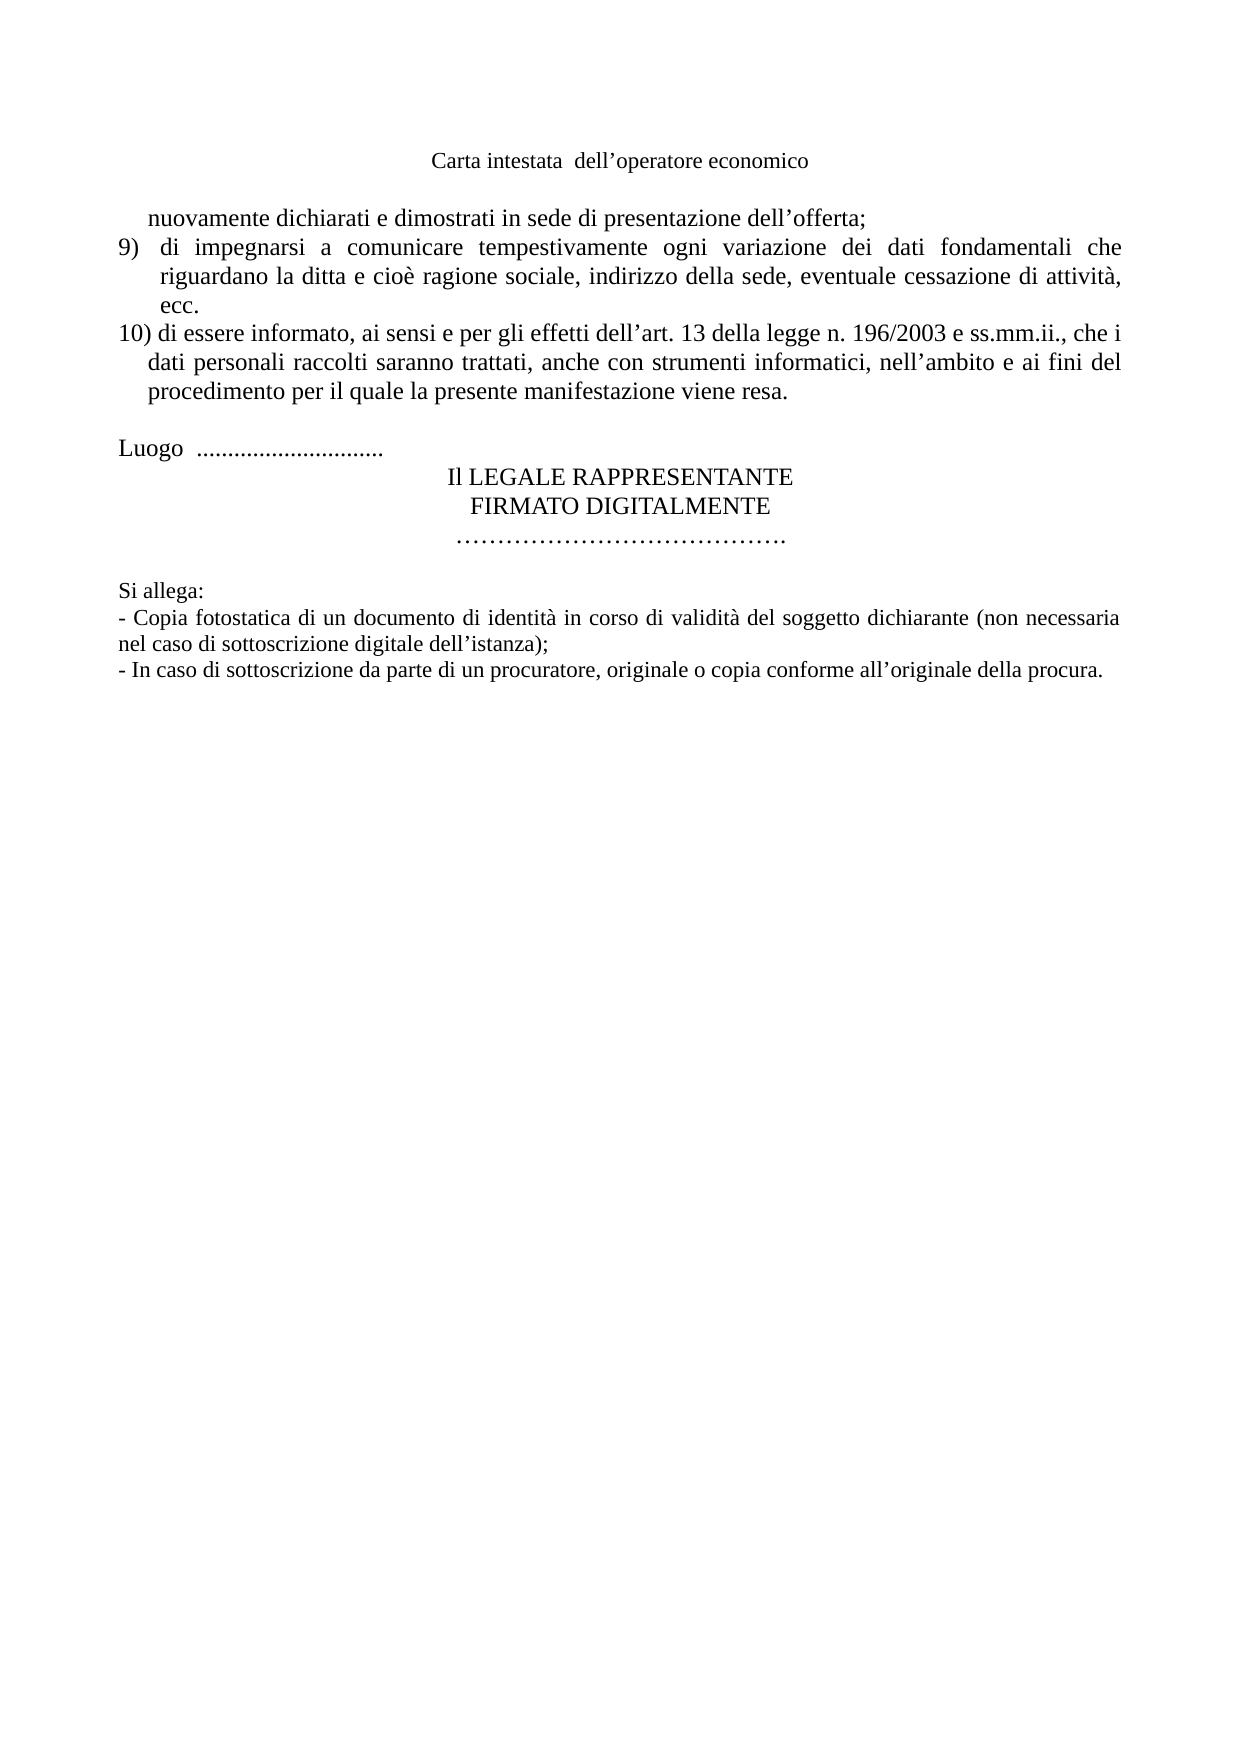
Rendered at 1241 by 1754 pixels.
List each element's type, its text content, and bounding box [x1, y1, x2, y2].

text Si allega: [118, 577, 1123, 603]
text - In caso di sottoscrizione da parte di un procuratore, originale o copia conforme all’originale della procura. [118, 656, 1123, 683]
text Luogo .............................. [118, 433, 1123, 462]
text 9) di impegnarsi a comunicare tempestivamente ogni variazione dei dati fondamentali che riguardano la ditta e cioè ragione sociale, indirizzo della sede, eventuale cessazione di attività, ecc. [118, 232, 1123, 318]
text 10) di essere informato, ai sensi e per gli effetti dell’art. 13 della legge n. 196/2003 e ss.mm.ii., che i dati personali raccolti saranno trattati, anche con strumenti informatici, nell’ambito e ai fini del procedimento per il quale la presente manifestazione viene resa. [118, 318, 1123, 405]
text - Copia fotostatica di un documento di identità in corso di validità del soggetto dichiarante (non necessaria nel caso di sottoscrizione digitale dell’istanza); [118, 603, 1123, 656]
text nuovamente dichiarati e dimostrati in sede di presentazione dell’offerta; [118, 203, 1123, 232]
text Il LEGALE RAPPRESENTANTE FIRMATO DIGITALMENTE …………………………………. [118, 462, 1123, 548]
